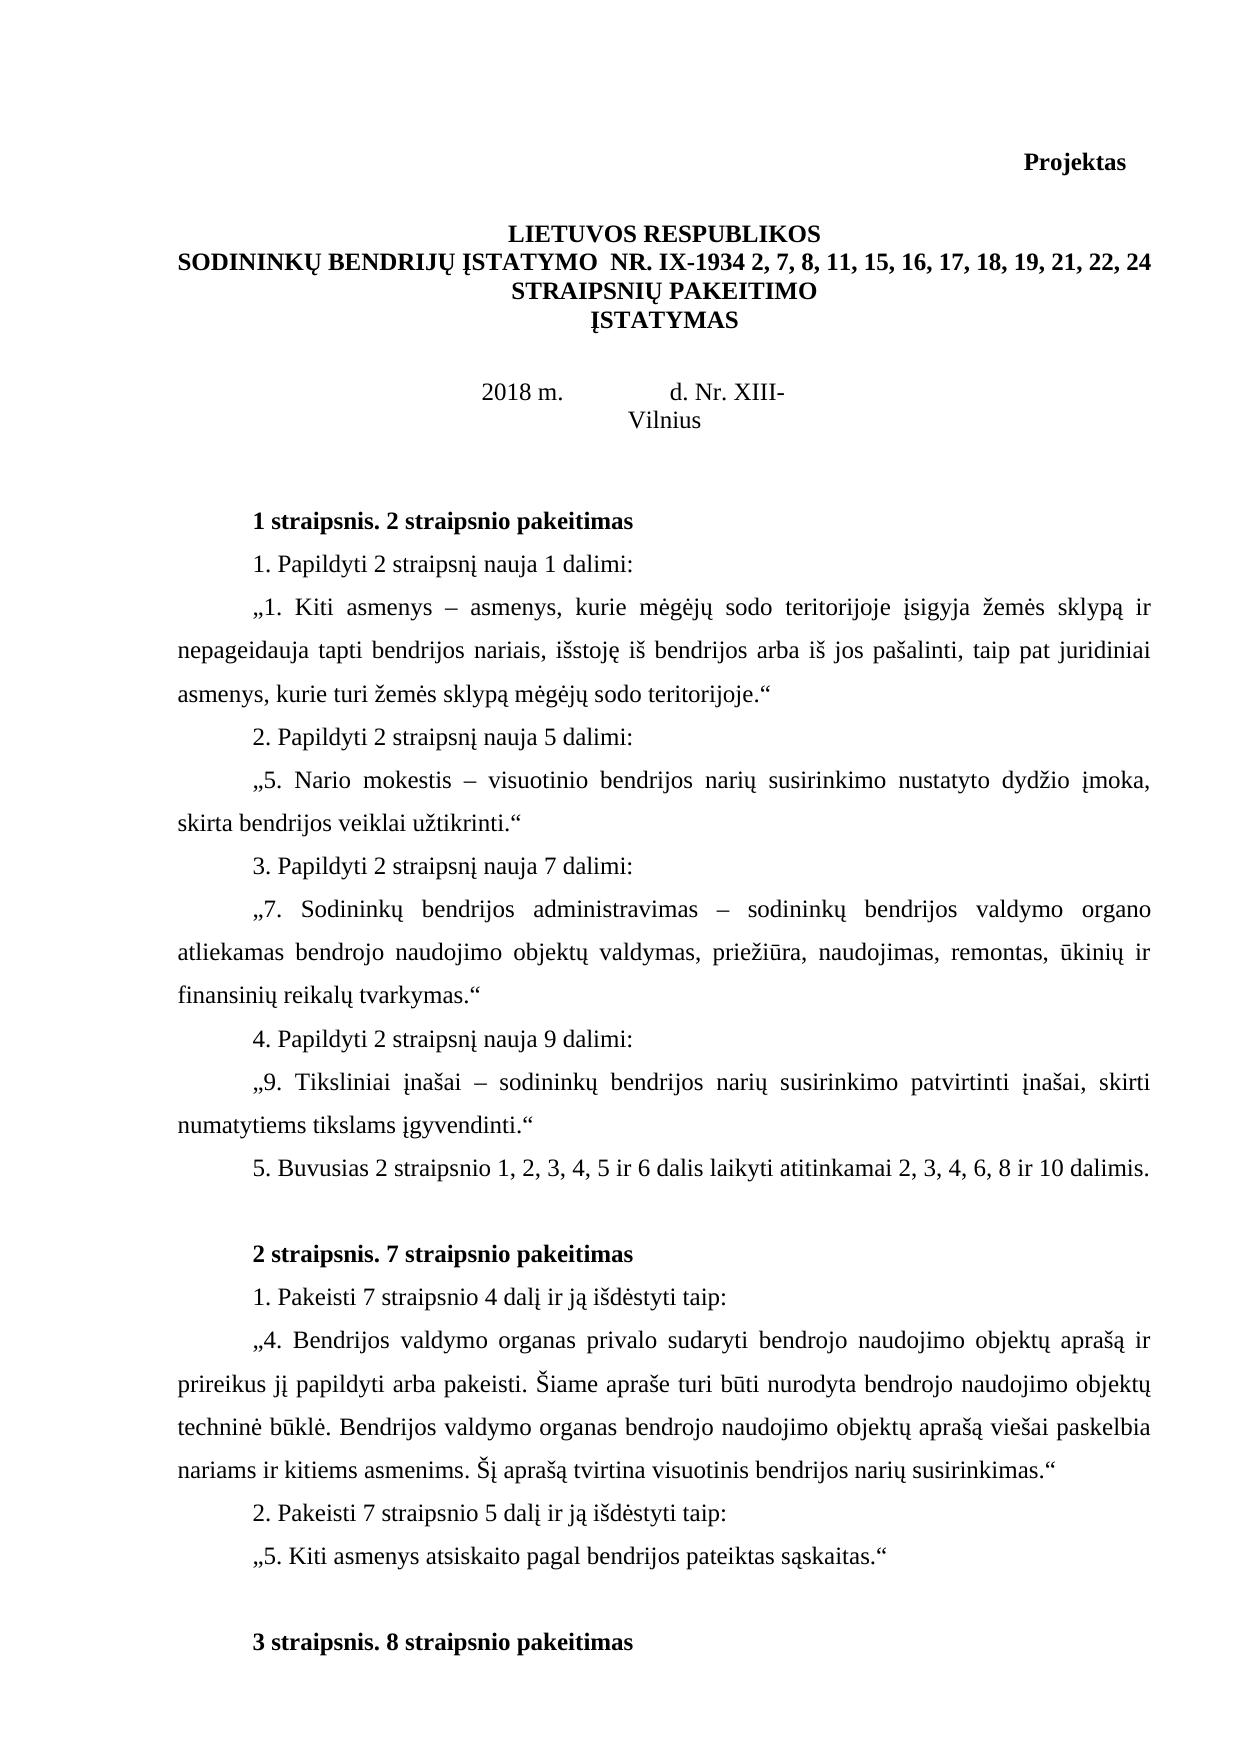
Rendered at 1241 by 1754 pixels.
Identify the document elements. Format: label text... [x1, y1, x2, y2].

text LIETUVOS RESPUBLIKOS [177, 219, 1152, 247]
text 2. Pakeisti 7 straipsnio 5 dalį ir ją išdėstyti taip: [177, 1498, 1152, 1527]
text 2 straipsnis. 7 straipsnio pakeitimas [252, 1239, 1152, 1268]
text 5. Buvusias 2 straipsnio 1, 2, 3, 4, 5 ir 6 dalis laikyti atitinkamai 2, 3, 4, 6, 8 ir 10 dalimis. [177, 1153, 1152, 1182]
text 1. Papildyti 2 straipsnį nauja 1 dalimi: [177, 549, 1152, 578]
text SODININKŲ BENDRIJŲ ĮSTATYMO NR. IX-1934 2, 7, 8, 11, 15, 16, 17, 18, 19, 21, 22, 24 STRAIPSNIŲ PAKEITIMO [177, 247, 1152, 305]
text ĮSTATYMAS [177, 305, 1152, 334]
text Projektas [797, 147, 1152, 176]
text 3. Papildyti 2 straipsnį nauja 7 dalimi: [177, 851, 1152, 880]
text Vilnius [177, 406, 1152, 434]
text „5. Kiti asmenys atsiskaito pagal bendrijos pateiktas sąskaitas.“ [177, 1541, 1152, 1570]
text 2. Papildyti 2 straipsnį nauja 5 dalimi: [177, 722, 1152, 751]
text „5. Nario mokestis – visuotinio bendrijos narių susirinkimo nustatyto dydžio įmoka, skirta bendrijos veiklai užtikrinti.“ [177, 765, 1152, 837]
text „7. Sodininkų bendrijos administravimas – sodininkų bendrijos valdymo organo atliekamas bendrojo naudojimo objektų valdymas, priežiūra, naudojimas, remontas, ūkinių ir finansinių reikalų tvarkymas.“ [177, 894, 1152, 1009]
text „4. Bendrijos valdymo organas privalo sudaryti bendrojo naudojimo objektų aprašą ir prireikus jį papildyti arba pakeisti. Šiame apraše turi būti nurodyta bendrojo naudojimo objektų techninė būklė. Bendrijos valdymo organas bendrojo naudojimo objektų aprašą viešai paskelbia nariams ir kitiems asmenims. Šį aprašą tvirtina visuotinis bendrijos narių susirinkimas.“ [177, 1326, 1152, 1484]
text 1 straipsnis. 2 straipsnio pakeitimas [177, 506, 1152, 535]
text 3 straipsnis. 8 straipsnio pakeitimas [177, 1627, 1152, 1656]
text 2018 m. d. Nr. XIII- [177, 377, 1152, 406]
text „1. Kiti asmenys – asmenys, kurie mėgėjų sodo teritorijoje įsigyja žemės sklypą ir nepageidauja tapti bendrijos nariais, išstoję iš bendrijos arba iš jos pašalinti, taip pat juridiniai asmenys, kurie turi žemės sklypą mėgėjų sodo teritorijoje.“ [177, 592, 1152, 707]
text 1. Pakeisti 7 straipsnio 4 dalį ir ją išdėstyti taip: [252, 1282, 1152, 1311]
text 4. Papildyti 2 straipsnį nauja 9 dalimi: [177, 1024, 1152, 1052]
text „9. Tiksliniai įnašai – sodininkų bendrijos narių susirinkimo patvirtinti įnašai, skirti numatytiems tikslams įgyvendinti.“ [177, 1067, 1152, 1139]
